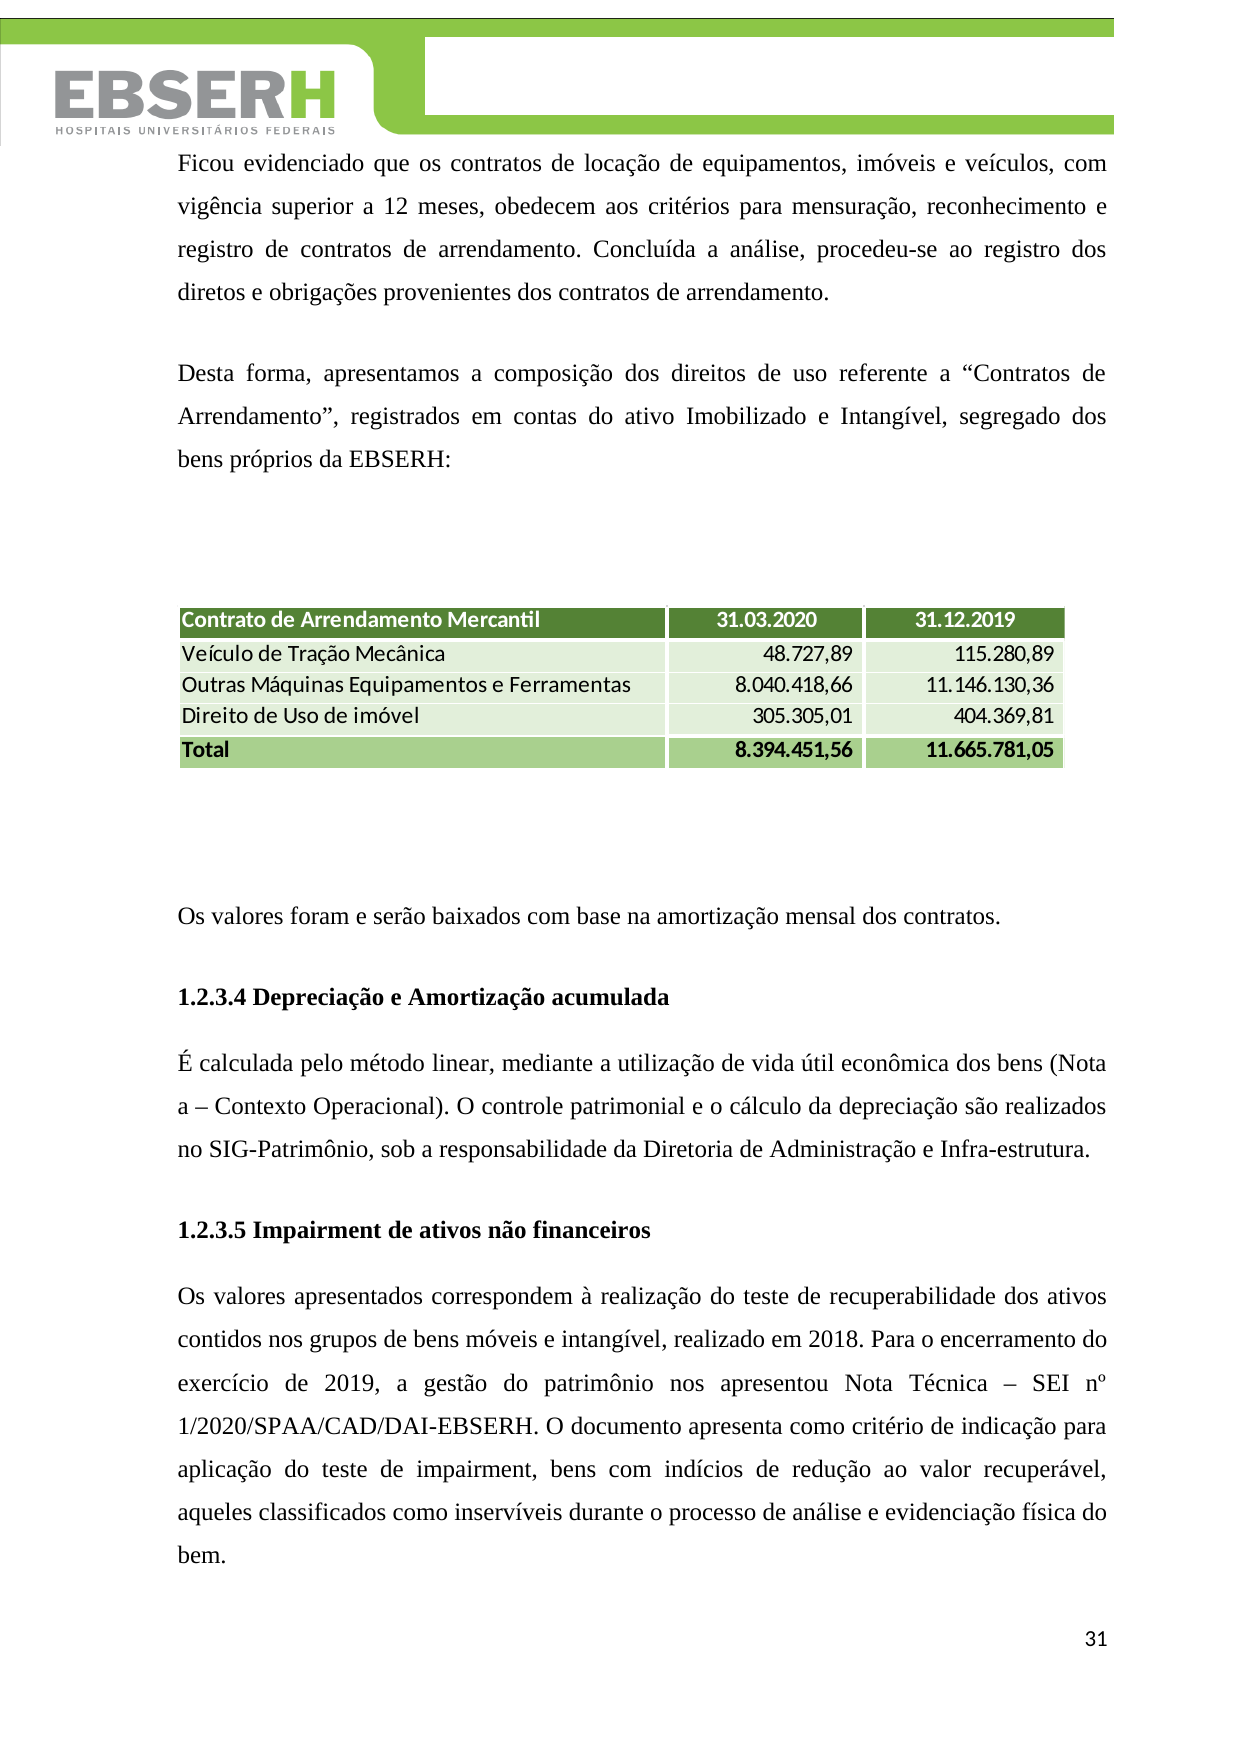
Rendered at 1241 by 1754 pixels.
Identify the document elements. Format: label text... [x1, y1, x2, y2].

text Os valores apresentados correspondem à realização do teste de recuperabilidade dos ativos contidos nos grupos de bens móveis e intangível, realizado em 2018. Para o encerramento do exercício de 2019, a gestão do patrimônio nos apresentou Nota Técnica – SEI nº 1/2020/SPAA/CAD/DAI​-EBSERH. O documento apresenta como critério de indicação para aplicação do teste de impairment, bens com indícios de redução ao valor recuperável, aqueles classificados como inservíveis durante o processo de análise e evidenciação física do bem. [177, 1281, 1107, 1569]
list Os valores foram e serão baixados com base na amortização mensal dos contratos. [177, 901, 1107, 930]
list Depreciação e Amortização acumulada [177, 982, 1107, 1011]
list Desta forma, apresentamos a composição dos direitos de uso referente a “Contratos de Arrendamento”, registrados em contas do ativo Imobilizado e Intangível, segregado dos bens próprios da EBSERH: [177, 358, 1107, 473]
list Ficou evidenciado que os contratos de locação de equipamentos, imóveis e veículos, com vigência superior a 12 meses, obedecem aos critérios para mensuração, reconhecimento e registro de contratos de arrendamento. Concluída a análise, procedeu-se ao registro dos diretos e obrigações provenientes dos contratos de arrendamento. [177, 148, 1107, 306]
text É calculada pelo método linear, mediante a utilização de vida útil econômica dos bens (Nota a – Contexto Operacional). O controle patrimonial e o cálculo da depreciação são realizados no SIG-Patrimônio, sob a responsabilidade da Diretoria de Administração e Infra-estrutura. [177, 1048, 1107, 1163]
list Impairment de ativos não financeiros [177, 1215, 1107, 1244]
